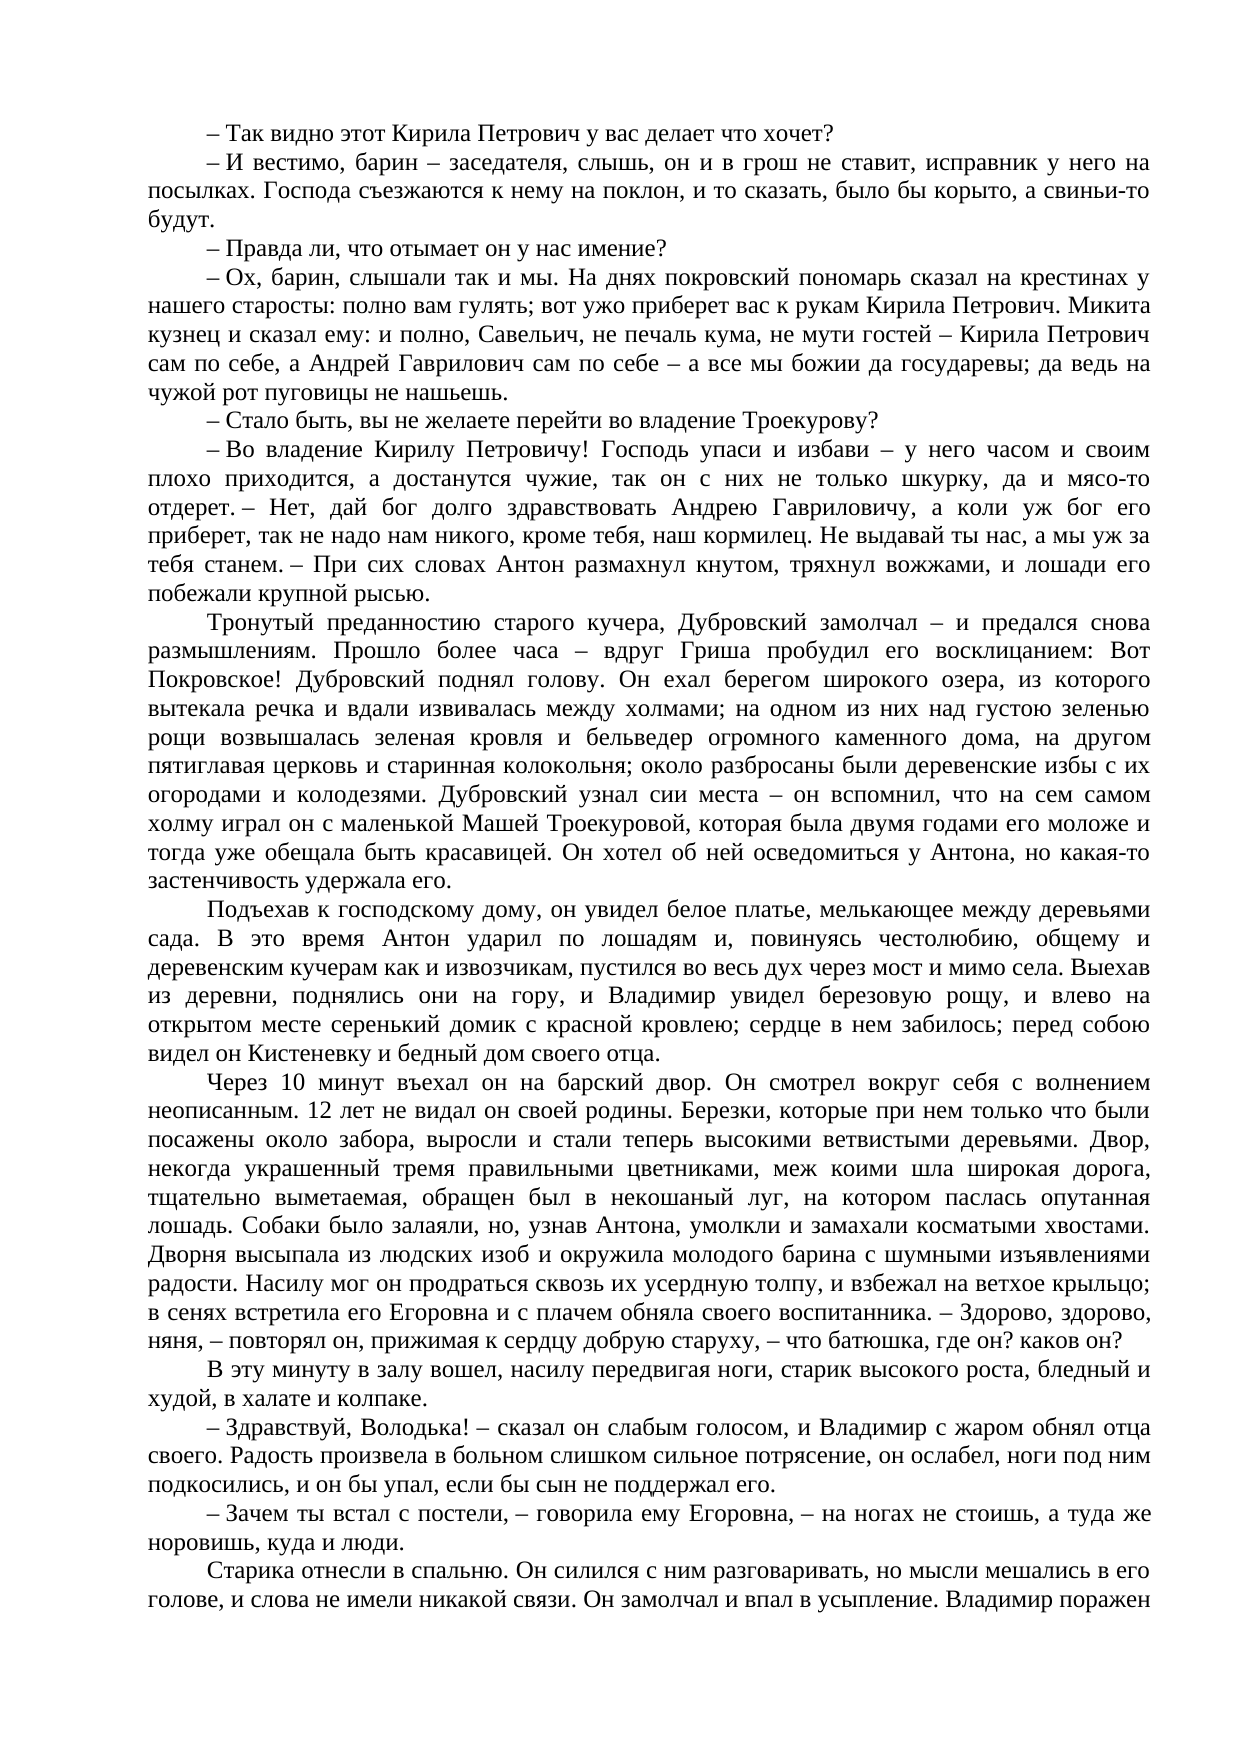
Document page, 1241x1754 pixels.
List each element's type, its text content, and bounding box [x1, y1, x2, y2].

text Тронутый преданностию старого кучера, Дубровский замолчал – и предался снова размышлениям. Прошло более часа – вдруг Гриша пробудил его восклицанием: Вот Покровское! Дубровский поднял голову. Он ехал берегом широкого озера, из которого вытекала речка и вдали извивалась между холмами; на одном из них над густою зеленью рощи возвышалась зеленая кровля и бельведер огромного каменного дома, на другом пятиглавая церковь и старинная колокольня; около разбросаны были деревенские избы с их огородами и колодезями. Дубровский узнал сии места – он вспомнил, что на сем самом холму играл он с маленькой Машей Троекуровой, которая была двумя годами его моложе и тогда уже обещала быть красавицей. Он хотел об ней осведомиться у Антона, но какая-то застенчивость удержала его. [148, 607, 1152, 894]
text – Во владение Кирилу Петровичу! Господь упаси и избави – у него часом и своим плохо приходится, а достанутся чужие, так он с них не только шкурку, да и мясо-то отдерет. – Нет, дай бог долго здравствовать Андрею Гавриловичу, а коли уж бог его приберет, так не надо нам никого, кроме тебя, наш кормилец. Не выдавай ты нас, а мы уж за тебя станем. – При сих словах Антон размахнул кнутом, тряхнул вожжами, и лошади его побежали крупной рысью. [148, 434, 1152, 607]
text Через 10 минут въехал он на барский двор. Он смотрел вокруг себя с волнением неописанным. 12 лет не видал он своей родины. Березки, которые при нем только что были посажены около забора, выросли и стали теперь высокими ветвистыми деревьями. Двор, некогда украшенный тремя правильными цветниками, меж коими шла широкая дорога, тщательно выметаемая, обращен был в некошаный луг, на котором паслась опутанная лошадь. Собаки было залаяли, но, узнав Антона, умолкли и замахали косматыми хвостами. Дворня высыпала из людских изоб и окружила молодого барина с шумными изъявлениями радости. Насилу мог он продраться сквозь их усердную толпу, и взбежал на ветхое крыльцо; в сенях встретила его Егоровна и с плачем обняла своего воспитанника. – Здорово, здорово, няня, – повторял он, прижимая к сердцу добрую старуху, – что батюшка, где он? каков он? [148, 1067, 1152, 1354]
text – Стало быть, вы не желаете перейти во владение Троекурову? [148, 406, 1152, 434]
text – Зачем ты встал с постели, – говорила ему Егоровна, – на ногах не стоишь, а туда же норовишь, куда и люди. [148, 1498, 1152, 1556]
text – Правда ли, что отымает он у нас имение? [148, 233, 1152, 262]
text – Ох, барин, слышали так и мы. На днях покровский пономарь сказал на крестинах у нашего старосты: полно вам гулять; вот ужо приберет вас к рукам Кирила Петрович. Микита кузнец и сказал ему: и полно, Савельич, не печаль кума, не мути гостей – Кирила Петрович сам по себе, а Андрей Гаврилович сам по себе – а все мы божии да государевы; да ведь на чужой рот пуговицы не нашьешь. [148, 262, 1152, 406]
text – Так видно этот Кирила Петрович у вас делает что хочет? [148, 118, 1152, 147]
text Подъехав к господскому дому, он увидел белое платье, мелькающее между деревьями сада. В это время Антон ударил по лошадям и, повинуясь честолюбию, общему и деревенским кучерам как и извозчикам, пустился во весь дух через мост и мимо села. Выехав из деревни, поднялись они на гору, и Владимир увидел березовую рощу, и влево на открытом месте серенький домик с красной кровлею; сердце в нем забилось; перед собою видел он Кистеневку и бедный дом своего отца. [148, 894, 1152, 1067]
text – Здравствуй, Володька! – сказал он слабым голосом, и Владимир с жаром обнял отца своего. Радость произвела в больном слишком сильное потрясение, он ослабел, ноги под ним подкосились, и он бы упал, если бы сын не поддержал его. [148, 1412, 1152, 1498]
text – И вестимо, барин – заседателя, слышь, он и в грош не ставит, исправник у него на посылках. Господа съезжаются к нему на поклон, и то сказать, было бы корыто, а свиньи-то будут. [148, 147, 1152, 233]
text Старика отнесли в спальню. Он силился с ним разговаривать, но мысли мешались в его голове, и слова не имели никакой связи. Он замолчал и впал в усыпление. Владимир поражен [148, 1556, 1152, 1613]
text В эту минуту в залу вошел, насилу передвигая ноги, старик высокого роста, бледный и худой, в халате и колпаке. [148, 1354, 1152, 1412]
